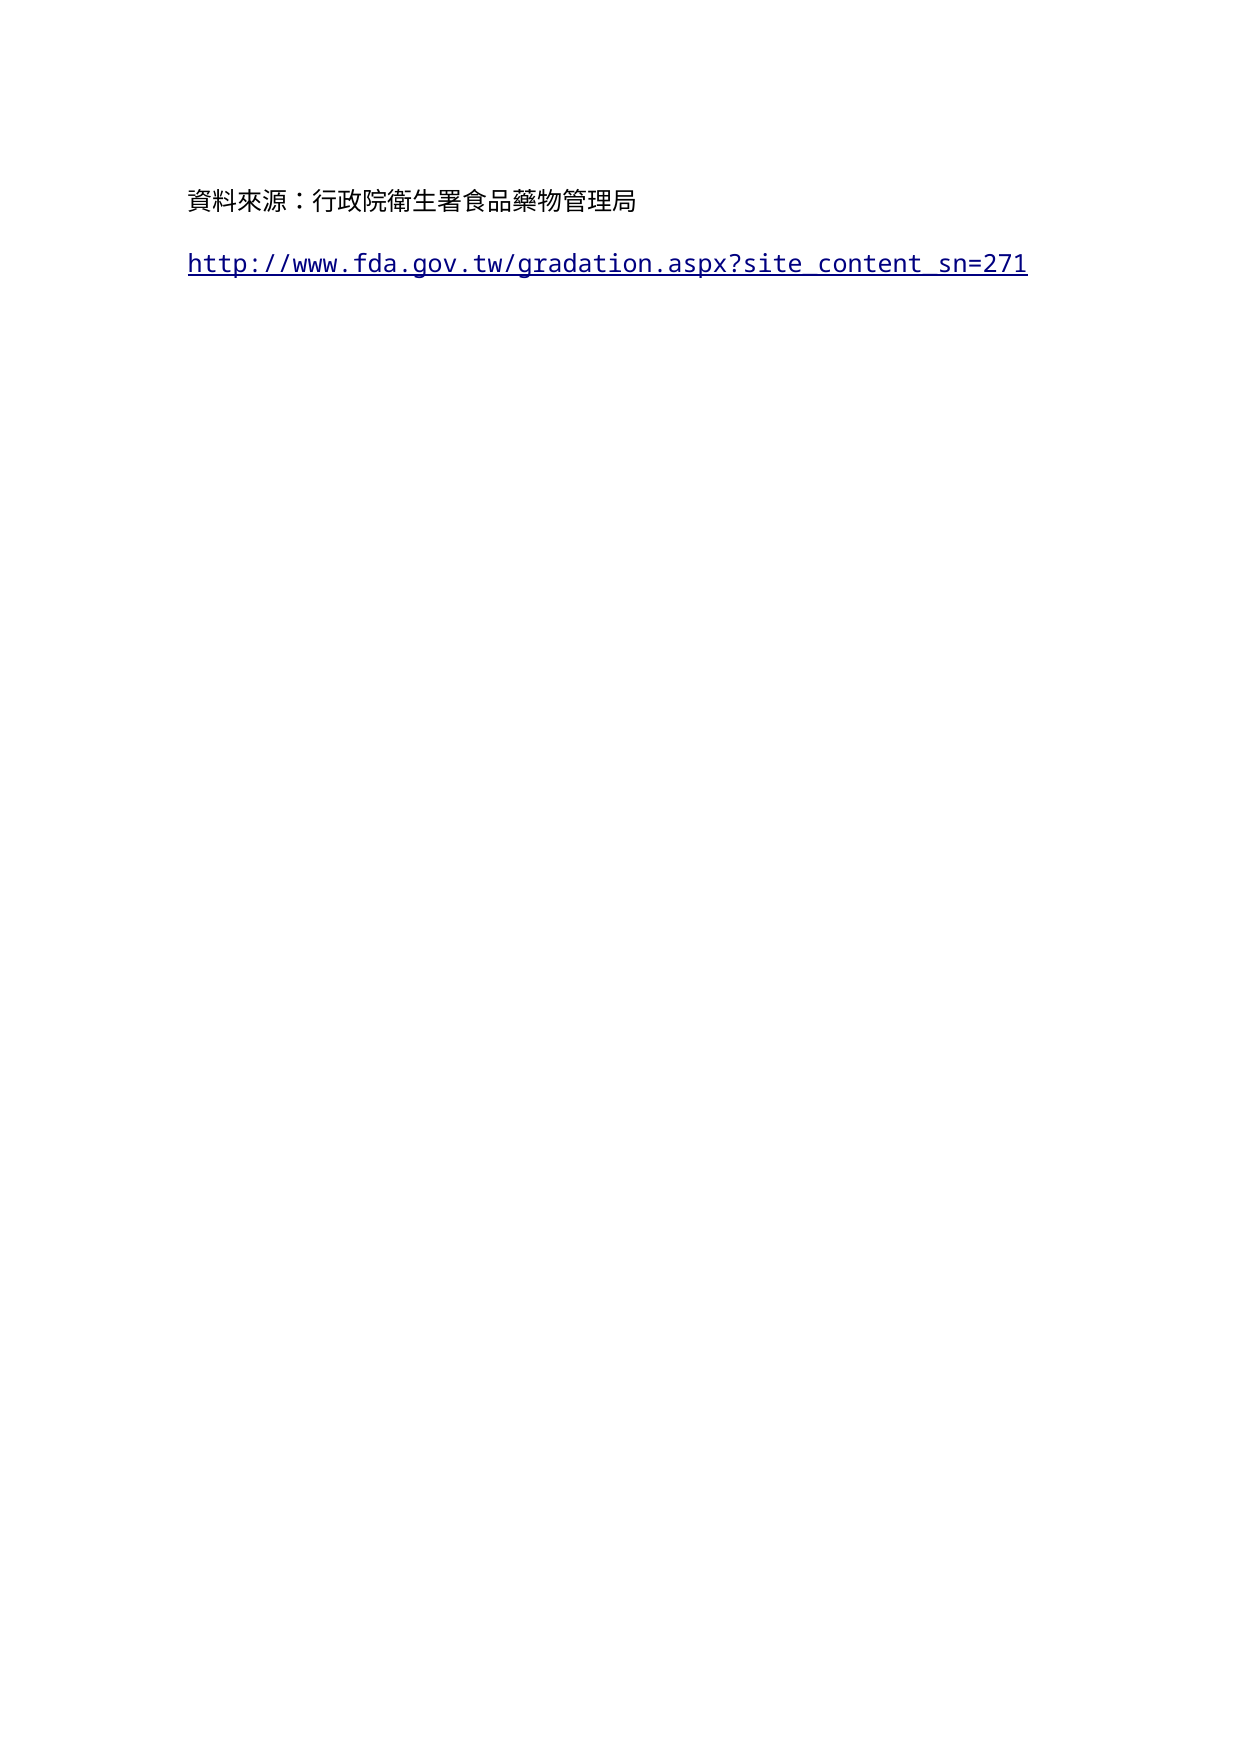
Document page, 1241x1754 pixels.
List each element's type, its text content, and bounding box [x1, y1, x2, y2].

text 資料來源：行政院衛生署食品藥物管理局 [187, 158, 1097, 221]
text http://www.fda.gov.tw/gradation.aspx?site_content_sn=271 [187, 221, 1097, 283]
